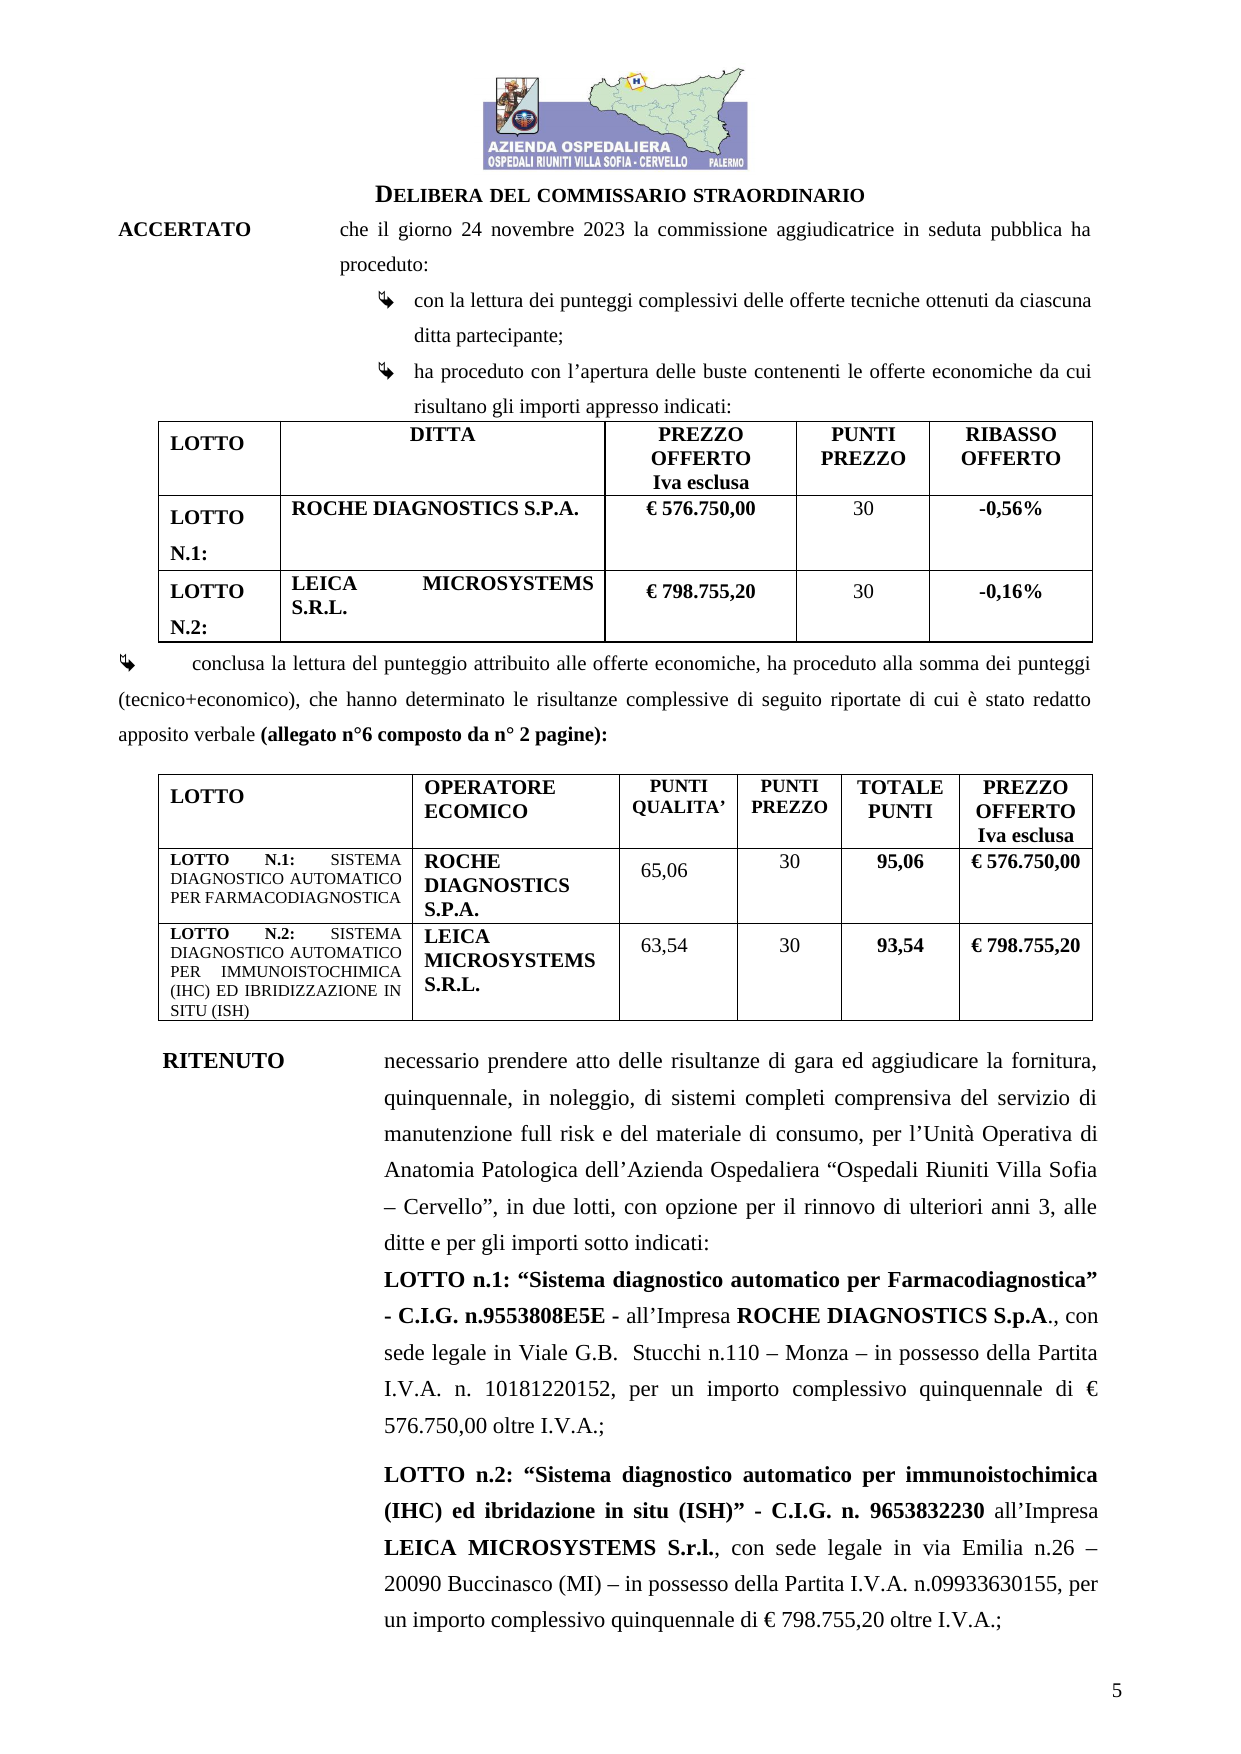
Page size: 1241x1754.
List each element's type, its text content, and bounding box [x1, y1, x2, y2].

table_cell 30 [738, 924, 841, 1019]
table_header RIBASSO OFFERTO [930, 422, 1092, 495]
table_cell -0,56% [930, 496, 1092, 569]
table_cell LOTTO N.1: [159, 496, 280, 569]
table_cell 30 [738, 849, 841, 923]
table_cell ROCHE DIAGNOSTICS S.P.A. [281, 496, 604, 569]
table_cell LOTTO N.2: [159, 571, 280, 641]
list ha proceduto con l’apertura delle buste contenenti le offerte economiche da cui risultano gli importi appresso indicati: [377, 350, 1092, 421]
table_header LOTTO [159, 422, 280, 495]
table_cell ROCHE DIAGNOSTICS S.P.A. [413, 849, 619, 923]
table_header PUNTI QUALITA’ [620, 775, 737, 848]
table_cell 95,06 [842, 849, 959, 923]
text ACCERTATO che il giorno 24 novembre 2023 la commissione aggiudicatrice in seduta pubblica ha proceduto: [118, 208, 1092, 279]
table_cell € 798.755,20 [960, 924, 1092, 1019]
list con la lettura dei punteggi complessivi delle offerte tecniche ottenuti da ciascuna ditta partecipante; [377, 279, 1092, 350]
table_cell 65,06 [620, 849, 737, 923]
text RITENUTO necessario prendere atto delle risultanze di gara ed aggiudicare la fornitura, quinquennale, in noleggio, di sistemi completi comprensiva del servizio di manutenzione full risk e del materiale di consumo, per l’Unità Operativa di Anatomia Patologica dell’Azienda Ospedaliera “Ospedali Riuniti Villa Sofia – Cervello”, in due lotti, con opzione per il rinnovo di ulteriori anni 3, alle ditte e per gli importi sotto indicati: [162, 1039, 1098, 1258]
table_cell 30 [797, 571, 929, 641]
table_header PREZZO OFFERTO Iva esclusa [960, 775, 1092, 848]
table_cell 30 [797, 496, 929, 569]
table_cell 63,54 [620, 924, 737, 1019]
table_header OPERATORE ECOMICO [413, 775, 619, 848]
list conclusa la lettura del punteggio attribuito alle offerte economiche, ha proceduto alla somma dei punteggi (tecnico+economico), che hanno determinato le risultanze complessive di seguito riportate di cui è stato redatto apposito verbale (allegato n°6 composto da n° 2 pagine): [118, 642, 1092, 749]
table_header LOTTO [159, 775, 412, 848]
table_header PUNTI PREZZO [738, 775, 841, 848]
text LOTTO n.1: “Sistema diagnostico automatico per Farmacodiagnostica” - C.I.G. n.9553808E5E - all’Impresa ROCHE DIAGNOSTICS S.p.A., con sede legale in Viale G.B. Stucchi n.110 – Monza – in possesso della Partita I.V.A. n. 10181220152, per un importo complessivo quinquennale di € 576.750,00 oltre I.V.A.; [162, 1258, 1098, 1440]
table_cell -0,16% [930, 571, 1092, 641]
table_header PUNTI PREZZO [797, 422, 929, 495]
table_cell € 798.755,20 [606, 571, 796, 641]
table_header TOTALE PUNTI [842, 775, 959, 848]
table_cell LOTTO N.2: SISTEMA DIAGNOSTICO AUTOMATICO PER IMMUNOISTOCHIMICA (IHC) ED IBRIDIZZAZIONE IN SITU (ISH) [159, 924, 412, 1019]
table_cell € 576.750,00 [960, 849, 1092, 923]
table_cell 93,54 [842, 924, 959, 1019]
table_cell LEICA MICROSYSTEMS S.R.L. [281, 571, 604, 641]
table_cell LEICA MICROSYSTEMS S.R.L. [413, 924, 619, 1019]
table_header DITTA [281, 422, 604, 495]
table_cell € 576.750,00 [606, 496, 796, 569]
table_cell LOTTO N.1: SISTEMA DIAGNOSTICO AUTOMATICO PER FARMACODIAGNOSTICA [159, 849, 412, 923]
table_header PREZZO OFFERTO Iva esclusa [606, 422, 796, 495]
text LOTTO n.2: “Sistema diagnostico automatico per immunoistochimica (IHC) ed ibridazione in situ (ISH)” - C.I.G. n. 9653832230 all’Impresa LEICA MICROSYSTEMS S.r.l., con sede legale in via Emilia n.26 – 20090 Buccinasco (MI) – in possesso della Partita I.V.A. n.09933630155, per un importo complessivo quinquennale di € 798.755,20 oltre I.V.A.; [162, 1453, 1098, 1635]
